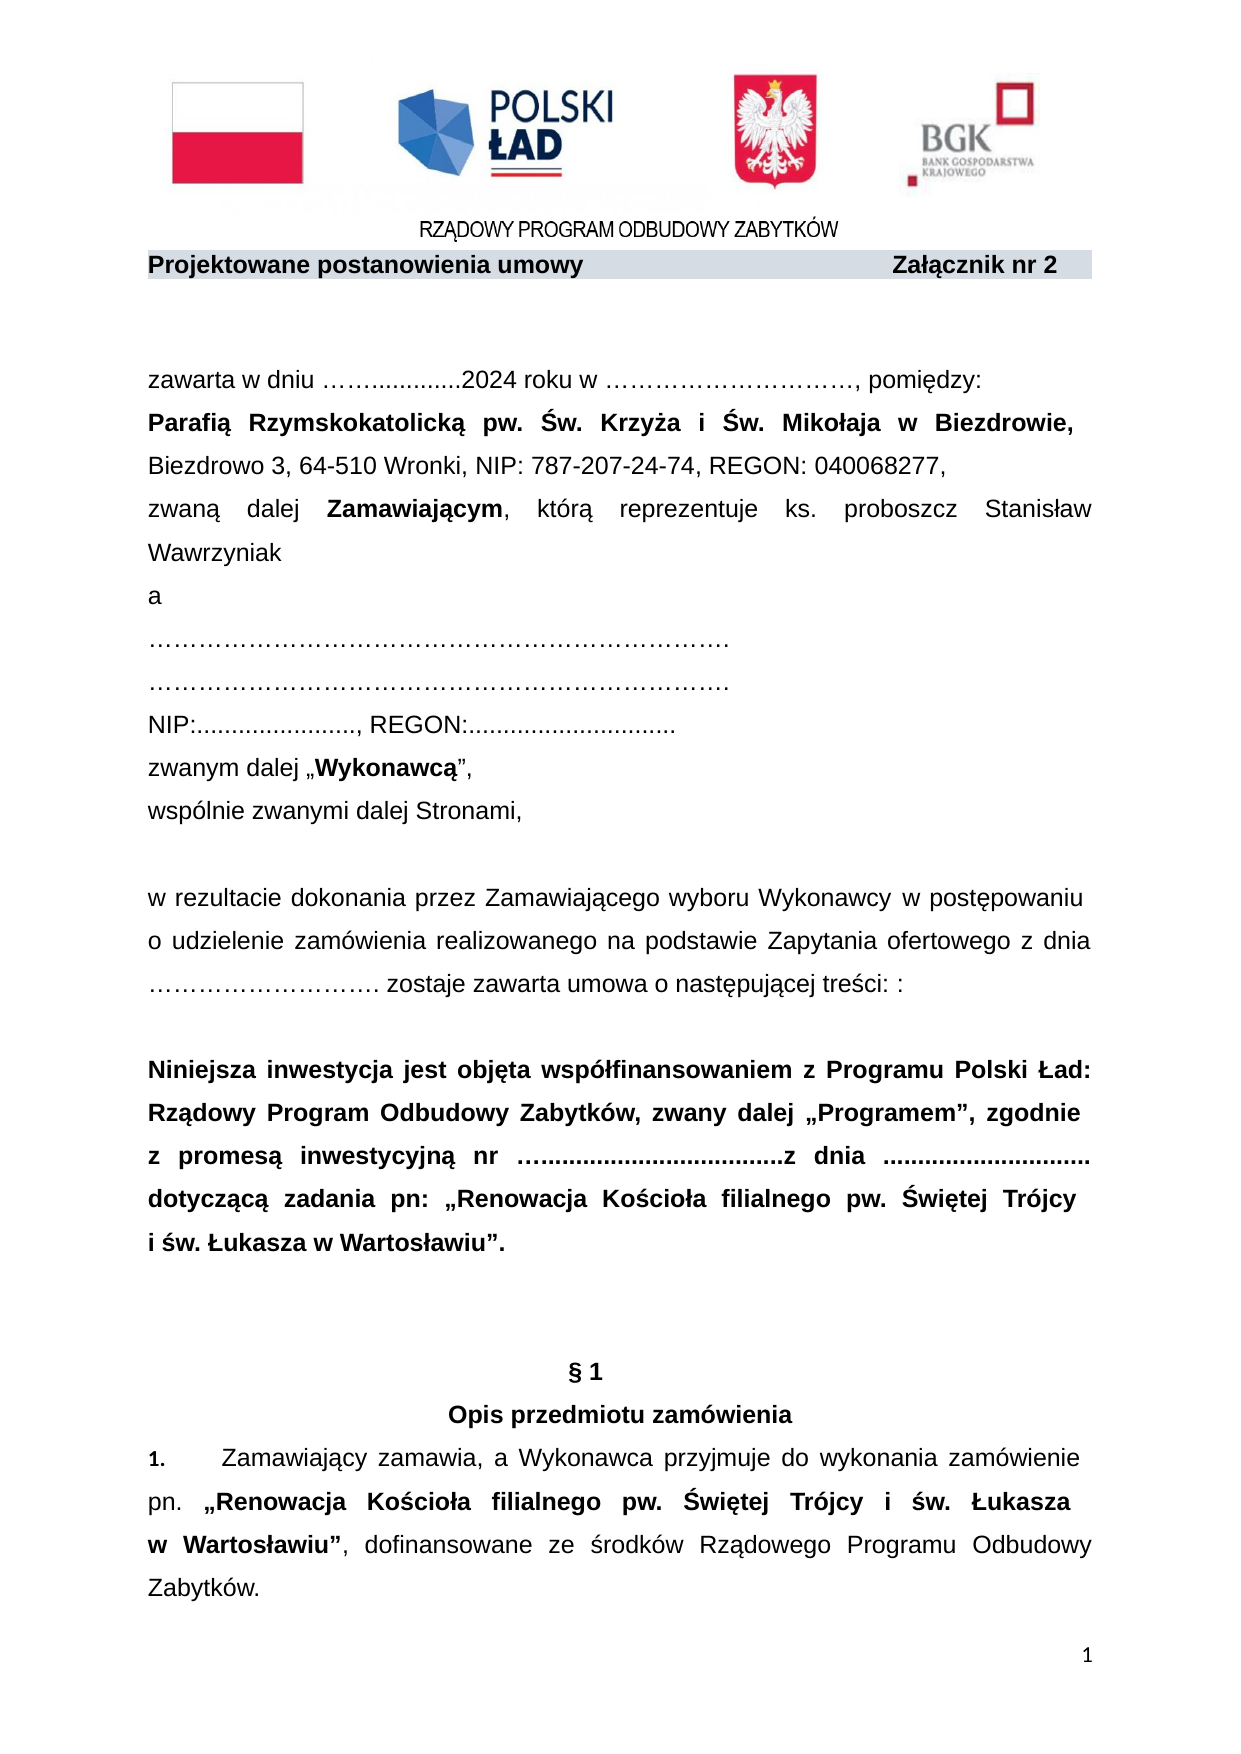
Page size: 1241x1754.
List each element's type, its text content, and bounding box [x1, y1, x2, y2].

text a [148, 581, 1092, 609]
text zwanym dalej „Wykonawcą”, [148, 753, 1092, 782]
text w rezultacie dokonania przez Zamawiającego wyboru Wykonawcy w postępowaniu o udzielenie zamówienia realizowanego na podstawie Zapytania ofertowego z dnia ………………………. zostaje zawarta umowa o następującej treści: : [148, 882, 1092, 997]
text ……………………………………………………………. [148, 667, 1092, 696]
text zwaną dalej Zamawiającym, którą reprezentuje ks. proboszcz Stanisław Wawrzyniak [148, 494, 1092, 566]
text Opis przedmiotu zamówienia [148, 1400, 1092, 1429]
text § 1 [148, 1357, 1092, 1386]
text Projektowane postanowienia umowy Załącznik nr 2 [148, 250, 1092, 279]
list Zamawiający zamawia, a Wykonawca przyjmuje do wykonania zamówienie pn. „Renowacja Kościoła filialnego pw. Świętej Trójcy i św. Łukasza w Wartosławiu”, dofinansowane ze środków Rządowego Programu Odbudowy Zabytków. [148, 1443, 1092, 1602]
text Niniejsza inwestycja jest objęta współfinansowaniem z Programu Polski Ład: Rządowy Program Odbudowy Zabytków, zwany dalej „Programem”, zgodnie z promesą inwestycyjną nr …...................................z dnia .............................. dotyczącą zadania pn: „Renowacja Kościoła filialnego pw. Świętej Trójcy i św. Łukasza w Wartosławiu”. [148, 1055, 1092, 1256]
text Parafią Rzymskokatolicką pw. Św. Krzyża i Św. Mikołaja w Biezdrowie, Biezdrowo 3, 64-510 Wronki, NIP: 787-207-24-74, REGON: 040068277, [148, 408, 1092, 480]
text wspólnie zwanymi dalej Stronami, [148, 796, 1092, 825]
text NIP:......................., REGON:.............................. [148, 710, 1092, 739]
text ……………………………………………………………. [148, 624, 1092, 652]
text zawarta w dniu …….............2024 roku w …………………………, pomiędzy: [148, 365, 1092, 394]
